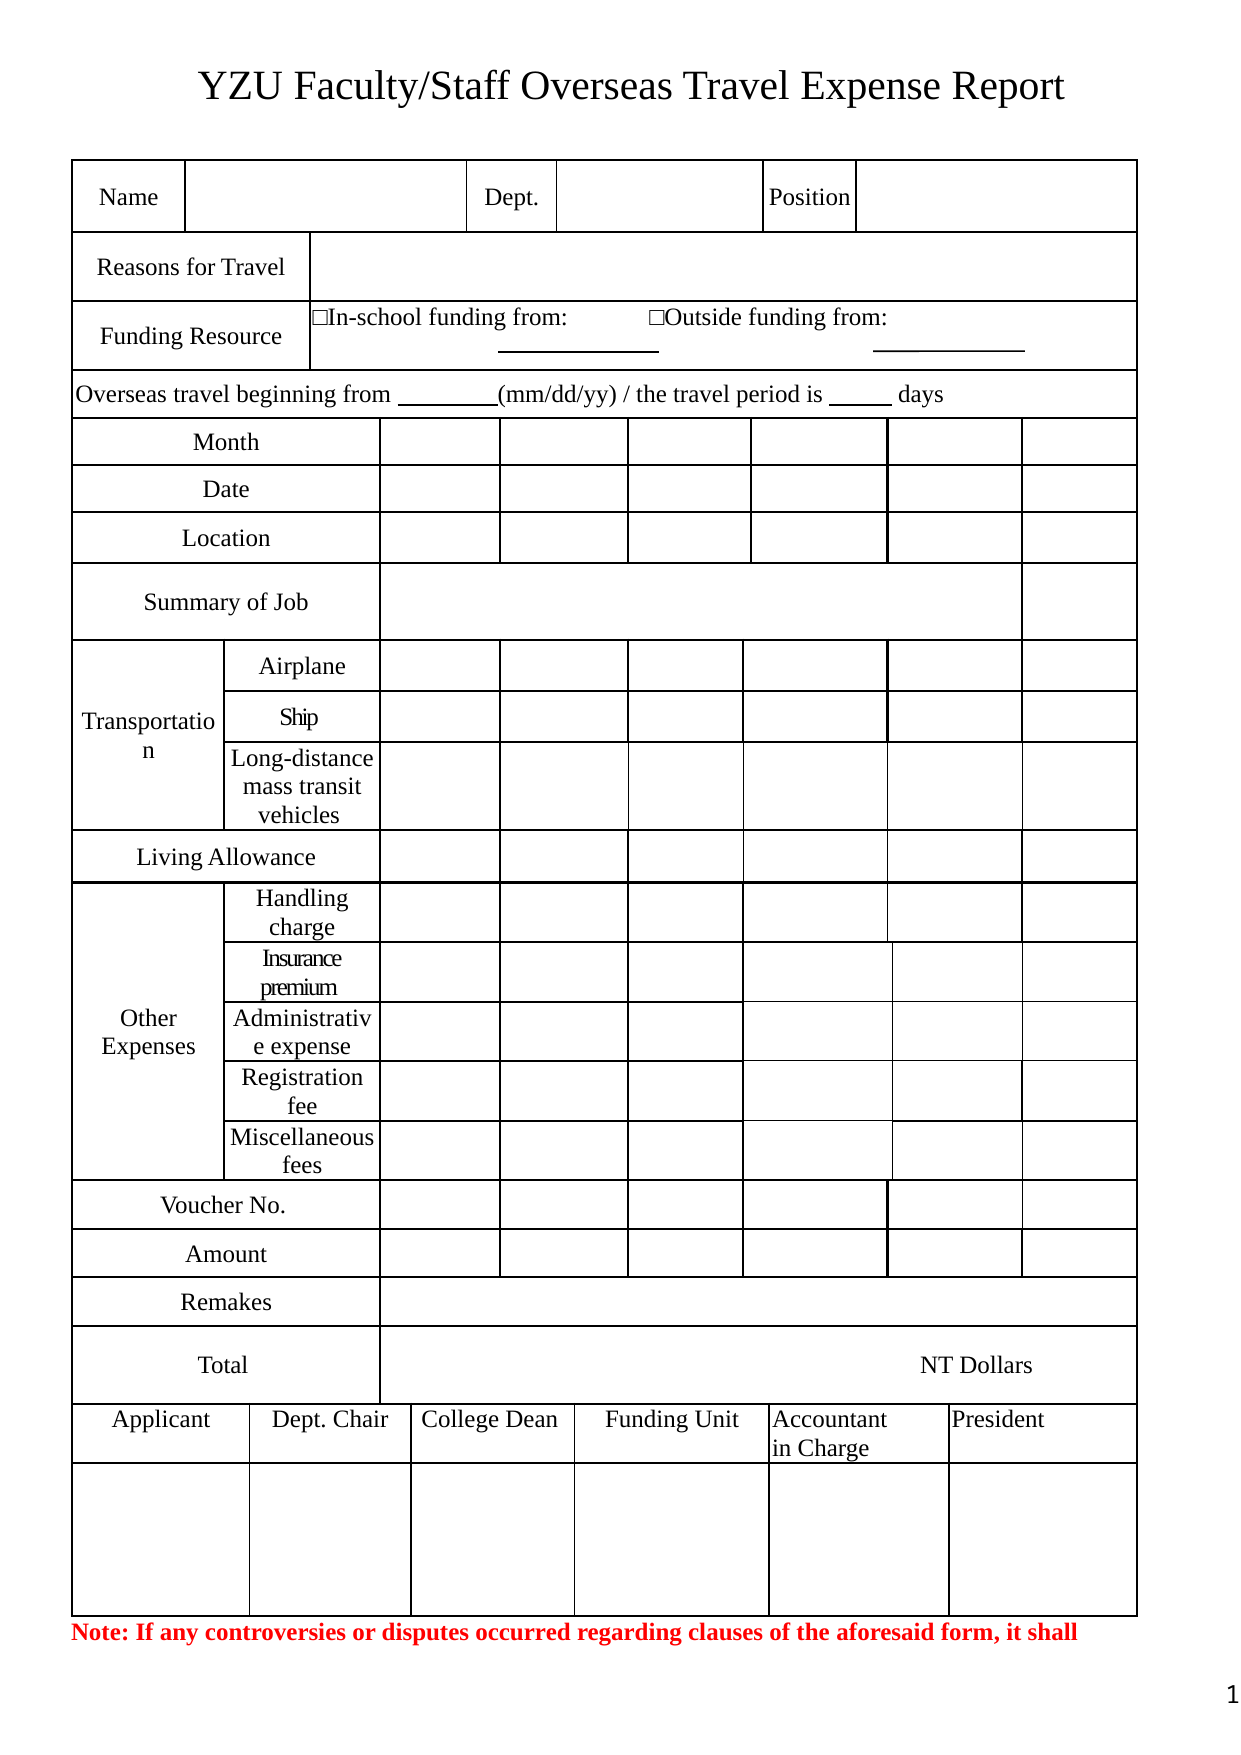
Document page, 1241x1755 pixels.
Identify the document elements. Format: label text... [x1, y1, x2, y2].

table_cell [893, 1002, 1022, 1060]
table_cell [381, 1122, 499, 1179]
table_cell [752, 513, 886, 562]
table_cell [744, 1181, 886, 1228]
table_cell Long-distance mass transit vehicles [225, 743, 379, 829]
table_cell Accountant in Charge [770, 1405, 948, 1462]
table_cell [629, 641, 742, 689]
table_cell Living Allowance [73, 831, 379, 881]
table_cell [381, 419, 499, 464]
table_cell Administrative expense [225, 1003, 379, 1060]
table_cell [744, 943, 892, 1001]
table_cell [893, 1061, 1021, 1120]
table_cell [889, 1181, 1022, 1228]
table_cell [501, 1122, 627, 1179]
table_cell [501, 513, 627, 562]
table_cell [1023, 564, 1136, 638]
table_cell [501, 1181, 627, 1228]
table_cell [1023, 641, 1136, 689]
table_cell [1023, 419, 1136, 464]
table_cell [381, 884, 499, 941]
table_cell President [950, 1405, 1136, 1462]
table_cell [73, 1464, 249, 1614]
table_cell [501, 641, 627, 689]
table_header [186, 161, 466, 231]
table_cell [501, 419, 627, 464]
table_header Dept. [467, 161, 556, 231]
table_cell [501, 831, 627, 881]
table_cell [950, 1464, 1136, 1614]
table_cell [744, 692, 886, 741]
table_cell [1023, 692, 1136, 741]
text Note: If any controversies or disputes occurred regarding clauses of the aforesaid form, it shall [71, 1617, 1144, 1645]
table_cell [888, 831, 1021, 881]
table_cell [1023, 1181, 1136, 1228]
table_cell Miscellaneous fees [225, 1122, 379, 1179]
table_cell Location [73, 513, 379, 562]
table_cell [381, 641, 499, 689]
table_cell [250, 1464, 410, 1614]
table_cell Funding Unit [575, 1405, 768, 1462]
table_cell [381, 1003, 499, 1060]
table_cell [629, 1062, 742, 1120]
table_cell [744, 884, 887, 941]
table_cell [629, 1181, 742, 1228]
table_cell Date [73, 466, 379, 511]
table_cell Dept. Chair [250, 1405, 410, 1462]
table_cell [1023, 884, 1136, 941]
table_cell Overseas travel beginning from (mm/dd/yy) / the travel period is days [73, 371, 1136, 417]
table_cell [1023, 743, 1136, 829]
table_cell [629, 419, 750, 464]
table_cell [744, 831, 887, 881]
table_cell [888, 743, 1022, 829]
table_cell [381, 743, 499, 829]
table_cell Amount [73, 1230, 379, 1276]
table_header [557, 161, 762, 231]
table_cell [629, 692, 742, 741]
table_cell [752, 419, 886, 464]
table_cell [629, 831, 743, 881]
table_cell [1023, 831, 1136, 881]
table_cell [1023, 1122, 1136, 1179]
table_cell [1023, 1061, 1136, 1120]
table_cell [744, 1061, 892, 1120]
table_cell □In-school funding from: □Outside funding from: [311, 302, 1136, 368]
table_cell Applicant [73, 1405, 249, 1462]
table_cell [412, 1464, 574, 1614]
table_cell Ship [225, 692, 379, 741]
table_cell [1023, 1230, 1136, 1276]
table_cell [501, 1230, 627, 1276]
table_cell [629, 1230, 742, 1276]
table_cell [501, 943, 627, 1001]
table_cell [893, 943, 1022, 1001]
table_cell [311, 233, 1136, 300]
table_cell [381, 513, 499, 562]
table_cell [501, 692, 627, 741]
text YZU Faculty/Staff Overseas Travel Expense Report [71, 59, 1144, 109]
table_cell Remakes [73, 1278, 379, 1325]
table_cell [381, 831, 499, 881]
table_cell [752, 466, 886, 511]
table_cell Voucher No. [73, 1181, 379, 1228]
table_cell [744, 1002, 892, 1060]
table_cell Total [73, 1327, 379, 1402]
table_cell [501, 884, 627, 941]
table_cell [501, 743, 628, 829]
table_cell [744, 1121, 892, 1179]
table_cell Funding Resource [73, 302, 309, 368]
table_cell Summary of Job [73, 564, 379, 638]
table_cell [629, 884, 742, 941]
table_cell [889, 513, 1021, 562]
table_cell [501, 1003, 627, 1060]
table_cell [629, 743, 743, 829]
table_cell [888, 884, 1021, 941]
table_cell [629, 1122, 742, 1179]
table_cell Month [73, 419, 379, 464]
table_cell [501, 1062, 627, 1120]
table_cell [381, 1181, 499, 1228]
table_cell [381, 1062, 499, 1120]
table_cell Airplane [225, 641, 379, 689]
table_cell [889, 692, 1021, 741]
table_header [857, 161, 1136, 231]
table_cell [629, 466, 750, 511]
table_cell Other Expenses [73, 884, 223, 1179]
table_cell [1023, 943, 1136, 1001]
table_cell [889, 1230, 1021, 1276]
table_cell [1023, 513, 1136, 562]
table_cell [744, 1230, 886, 1276]
table_cell [575, 1464, 768, 1614]
table_cell [381, 943, 499, 1001]
table_cell [629, 513, 750, 562]
table_cell [889, 466, 1021, 511]
table_cell [770, 1464, 948, 1614]
table_cell [893, 1122, 1022, 1179]
table_cell Insurance premium [225, 943, 379, 1001]
table_cell [381, 692, 499, 741]
table_header Name [73, 161, 184, 231]
table_cell [744, 743, 887, 829]
table_cell College Dean [412, 1405, 574, 1462]
table_cell [629, 1003, 742, 1060]
table_cell Handling charge [225, 884, 379, 941]
table_cell NT Dollars [381, 1327, 1136, 1402]
table_cell [381, 1278, 1136, 1325]
table_header Position [764, 161, 855, 231]
table_cell [381, 466, 499, 511]
table_cell [381, 1230, 499, 1276]
table_cell [1023, 466, 1136, 511]
table_cell [889, 641, 1021, 689]
table_cell [381, 564, 1021, 638]
table_cell [1023, 1002, 1136, 1060]
table_cell Reasons for Travel [73, 233, 309, 300]
table_cell Registration fee [225, 1062, 379, 1120]
table_cell [744, 641, 886, 689]
table_cell Transportation [73, 641, 223, 829]
table_cell [501, 466, 627, 511]
table_cell [629, 943, 742, 1001]
table_cell [889, 419, 1021, 464]
